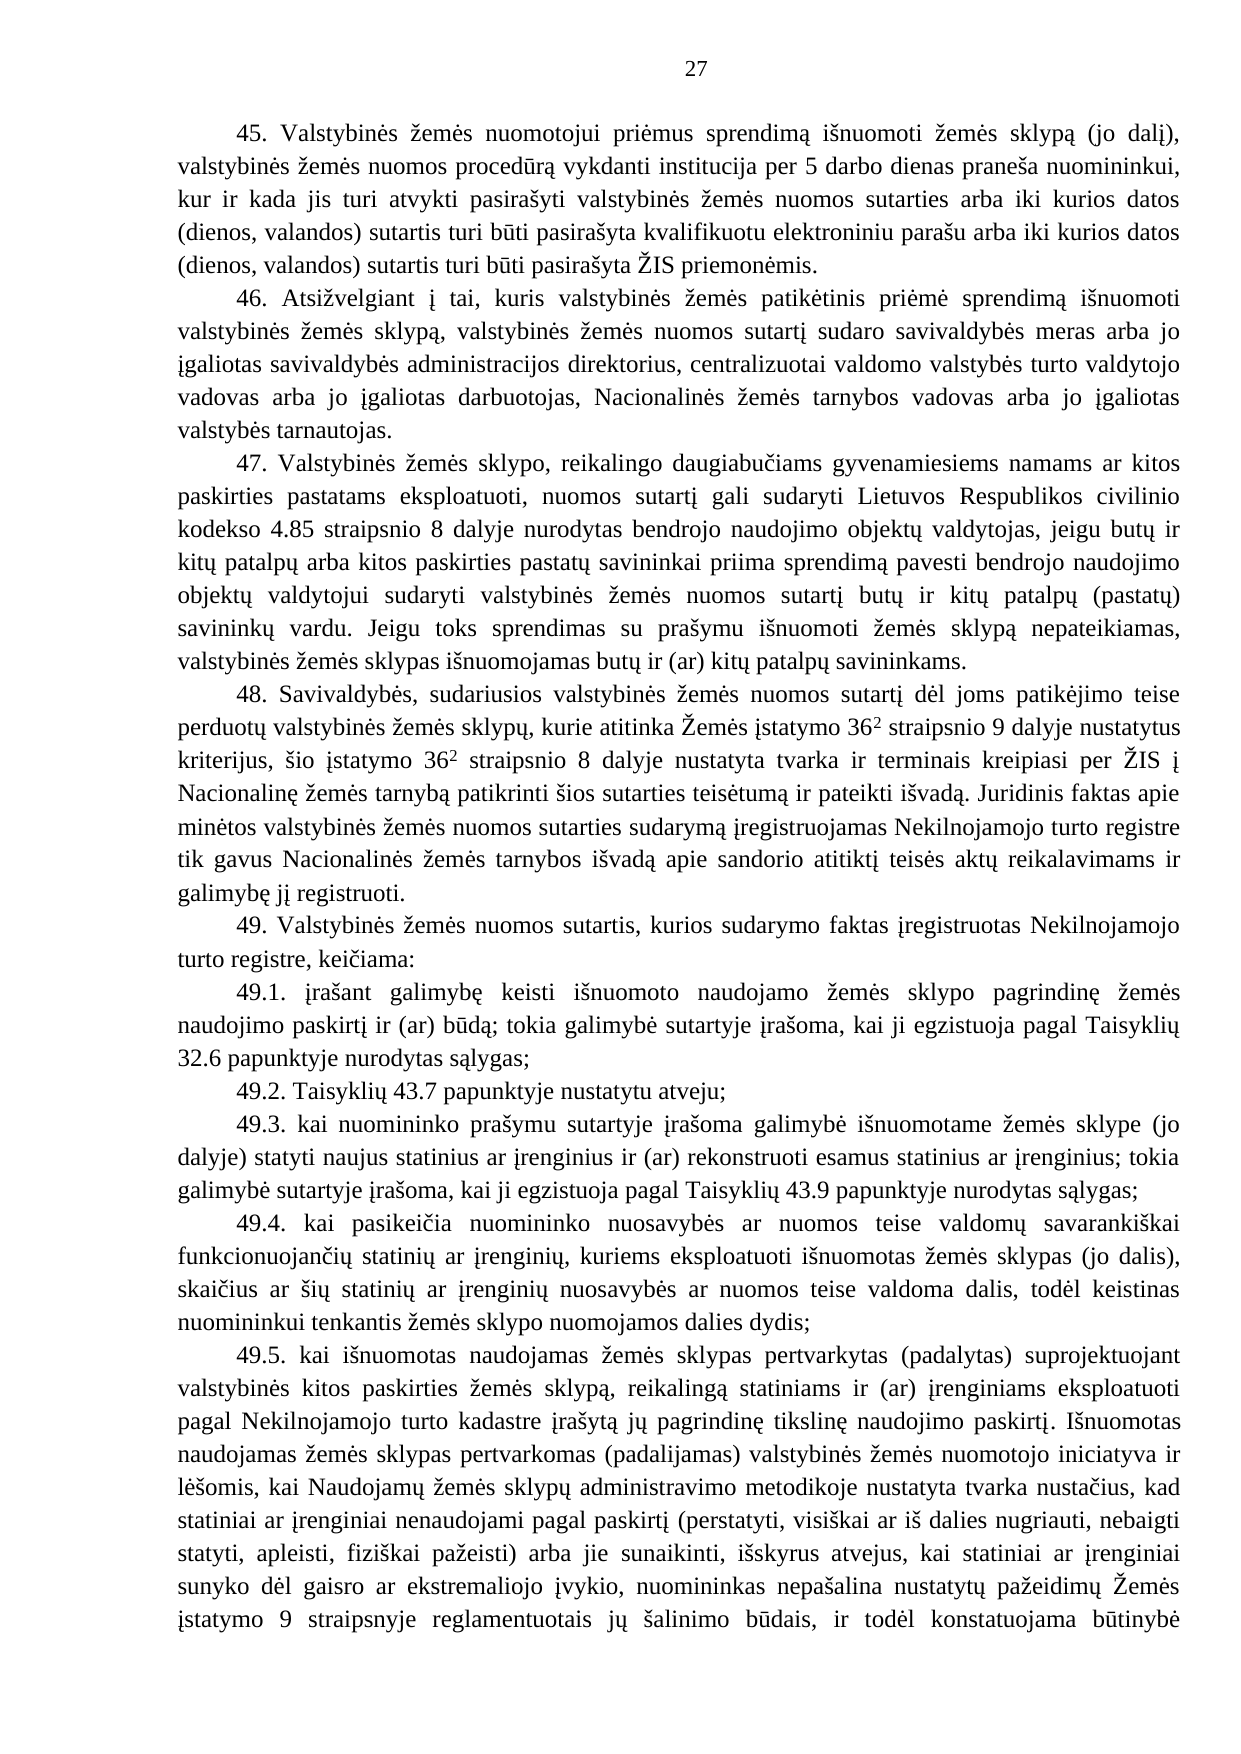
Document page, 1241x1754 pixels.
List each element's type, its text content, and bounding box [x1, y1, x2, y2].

text 47. Valstybinės žemės sklypo, reikalingo daugiabučiams gyvenamiesiems namams ar kitos paskirties pastatams eksploatuoti, nuomos sutartį gali sudaryti Lietuvos Respublikos civilinio kodekso 4.85 straipsnio 8 dalyje nurodytas bendrojo naudojimo objektų valdytojas, jeigu butų ir kitų patalpų arba kitos paskirties pastatų savininkai priima sprendimą pavesti bendrojo naudojimo objektų valdytojui sudaryti valstybinės žemės nuomos sutartį butų ir kitų patalpų (pastatų) savininkų vardu. Jeigu toks sprendimas su prašymu išnuomoti žemės sklypą nepateikiamas, valstybinės žemės sklypas išnuomojamas butų ir (ar) kitų patalpų savininkams. [177, 448, 1181, 675]
text 49.3. kai nuomininko prašymu sutartyje įrašoma galimybė išnuomotame žemės sklype (jo dalyje) statyti naujus statinius ar įrenginius ir (ar) rekonstruoti esamus statinius ar įrenginius; tokia galimybė sutartyje įrašoma, kai ji egzistuoja pagal Taisyklių 43.9 papunktyje nurodytas sąlygas; [177, 1109, 1181, 1203]
text 49. Valstybinės žemės nuomos sutartis, kurios sudarymo faktas įregistruotas Nekilnojamojo turto registre, keičiama: [177, 911, 1181, 972]
text 49.1. įrašant galimybę keisti išnuomoto naudojamo žemės sklypo pagrindinę žemės naudojimo paskirtį ir (ar) būdą; tokia galimybė sutartyje įrašoma, kai ji egzistuoja pagal Taisyklių 32.6 papunktyje nurodytas sąlygas; [177, 977, 1181, 1071]
text 48. Savivaldybės, sudariusios valstybinės žemės nuomos sutartį dėl joms patikėjimo teise perduotų valstybinės žemės sklypų, kurie atitinka Žemės įstatymo 362 straipsnio 9 dalyje nustatytus kriterijus, šio įstatymo 362 straipsnio 8 dalyje nustatyta tvarka ir terminais kreipiasi per ŽIS į Nacionalinę žemės tarnybą patikrinti šios sutarties teisėtumą ir pateikti išvadą. Juridinis faktas apie minėtos valstybinės žemės nuomos sutarties sudarymą įregistruojamas Nekilnojamojo turto registre tik gavus Nacionalinės žemės tarnybos išvadą apie sandorio atitiktį teisės aktų reikalavimams ir galimybę jį registruoti. [177, 679, 1181, 906]
text 49.2. Taisyklių 43.7 papunktyje nustatytu atveju; [177, 1076, 1181, 1104]
text 49.4. kai pasikeičia nuomininko nuosavybės ar nuomos teise valdomų savarankiškai funkcionuojančių statinių ar įrenginių, kuriems eksploatuoti išnuomotas žemės sklypas (jo dalis), skaičius ar šių statinių ar įrenginių nuosavybės ar nuomos teise valdoma dalis, todėl keistinas nuomininkui tenkantis žemės sklypo nuomojamos dalies dydis; [177, 1208, 1181, 1336]
text 45. Valstybinės žemės nuomotojui priėmus sprendimą išnuomoti žemės sklypą (jo dalį), valstybinės žemės nuomos procedūrą vykdanti institucija per 5 darbo dienas praneša nuomininkui, kur ir kada jis turi atvykti pasirašyti valstybinės žemės nuomos sutarties arba iki kurios datos (dienos, valandos) sutartis turi būti pasirašyta kvalifikuotu elektroniniu parašu arba iki kurios datos (dienos, valandos) sutartis turi būti pasirašyta ŽIS priemonėmis. [177, 118, 1181, 279]
text 46. Atsižvelgiant į tai, kuris valstybinės žemės patikėtinis priėmė sprendimą išnuomoti valstybinės žemės sklypą, valstybinės žemės nuomos sutartį sudaro savivaldybės meras arba jo įgaliotas savivaldybės administracijos direktorius, centralizuotai valdomo valstybės turto valdytojo vadovas arba jo įgaliotas darbuotojas, Nacionalinės žemės tarnybos vadovas arba jo įgaliotas valstybės tarnautojas. [177, 283, 1181, 444]
text 49.5. kai išnuomotas naudojamas žemės sklypas pertvarkytas (padalytas) suprojektuojant valstybinės kitos paskirties žemės sklypą, reikalingą statiniams ir (ar) įrenginiams eksploatuoti pagal Nekilnojamojo turto kadastre įrašytą jų pagrindinę tikslinę naudojimo paskirtį. Išnuomotas naudojamas žemės sklypas pertvarkomas (padalijamas) valstybinės žemės nuomotojo iniciatyva ir lėšomis, kai Naudojamų žemės sklypų administravimo metodikoje nustatyta tvarka nustačius, kad statiniai ar įrenginiai nenaudojami pagal paskirtį (perstatyti, visiškai ar iš dalies nugriauti, nebaigti statyti, apleisti, fiziškai pažeisti) arba jie sunaikinti, išskyrus atvejus, kai statiniai ar įrenginiai sunyko dėl gaisro ar ekstremaliojo įvykio, nuomininkas nepašalina nustatytų pažeidimų Žemės įstatymo 9 straipsnyje reglamentuotais jų šalinimo būdais, ir todėl konstatuojama būtinybė [177, 1340, 1181, 1633]
